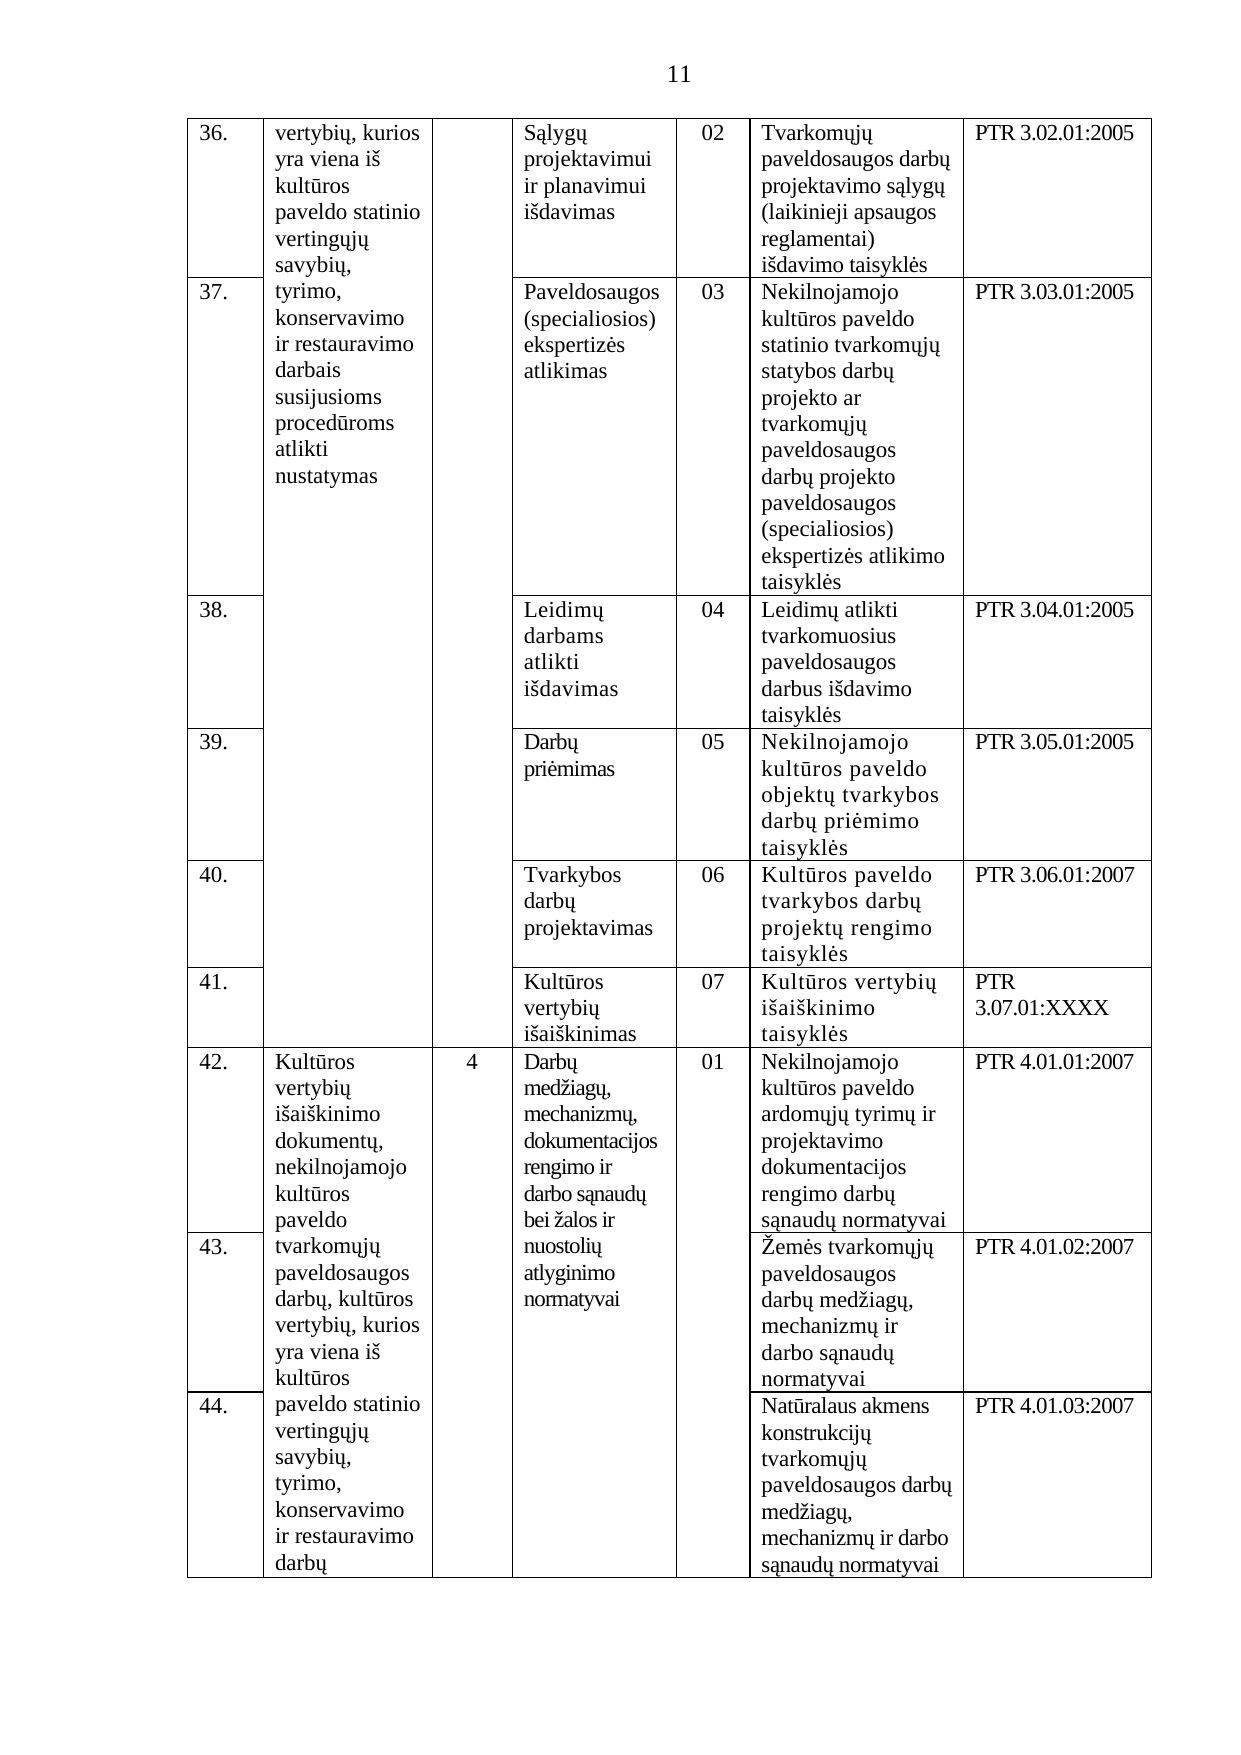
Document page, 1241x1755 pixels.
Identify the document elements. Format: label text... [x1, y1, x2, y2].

table_cell 01 [677, 1048, 749, 1577]
table_cell PTR 4.01.02:2007 [964, 1233, 1151, 1391]
table_cell 03 [677, 278, 749, 594]
table_cell Žemės tvarkomųjų paveldosaugos darbų medžiagų, mechanizmų ir darbo sąnaudų normatyvai [751, 1233, 963, 1391]
table_cell Darbų priėmimas [513, 729, 676, 860]
table_cell 42. [188, 1048, 263, 1232]
table_cell PTR 4.01.01:2007 [964, 1048, 1151, 1232]
table_cell vertybių, kurios yra viena iš kultūros paveldo statinio vertingųjų savybių, tyrimo, konservavimo ir restauravimo darbais susijusioms procedūroms atlikti nustatymas [264, 119, 432, 1047]
table_cell 40. [188, 861, 263, 967]
table_cell Kultūros paveldo tvarkybos darbų projektų rengimo taisyklės [751, 861, 963, 967]
table_cell PTR 3.07.01:XXXX [964, 968, 1151, 1047]
table_cell PTR 3.04.01:2005 [964, 596, 1151, 727]
table_cell 02 [677, 119, 749, 277]
table_cell PTR 3.02.01:2005 [964, 119, 1151, 277]
table_cell PTR 4.01.03:2007 [964, 1393, 1151, 1577]
table_cell 07 [677, 968, 749, 1047]
table_cell 38. [188, 596, 263, 727]
table_cell Sąlygų projektavimui ir planavimui išdavimas [513, 119, 676, 277]
table_cell Tvarkybos darbų projektavimas [513, 861, 676, 967]
table_cell PTR 3.06.01:2007 [964, 861, 1151, 967]
table_cell Kultūros vertybių išaiškinimas [513, 968, 676, 1047]
table_cell Leidimų darbams atlikti išdavimas [513, 596, 676, 727]
table_cell Paveldosaugos (specialiosios) ekspertizės atlikimas [513, 278, 676, 594]
table_cell Leidimų atlikti tvarkomuosius paveldosaugos darbus išdavimo taisyklės [751, 596, 963, 727]
table_cell 06 [677, 861, 749, 967]
table_cell 36. [188, 119, 263, 277]
table_cell Nekilnojamojo kultūros paveldo statinio tvarkomųjų statybos darbų projekto ar tvarkomųjų paveldosaugos darbų projekto paveldosaugos (specialiosios) ekspertizės atlikimo taisyklės [751, 278, 963, 594]
table_cell 44. [188, 1393, 263, 1577]
table_cell [433, 119, 512, 1047]
table_cell Nekilnojamojo kultūros paveldo objektų tvarkybos darbų priėmimo taisyklės [751, 729, 963, 860]
table_cell 39. [188, 729, 263, 860]
table_cell 37. [188, 278, 263, 594]
table_cell Nekilnojamojo kultūros paveldo ardomųjų tyrimų ir projektavimo dokumentacijos rengimo darbų sąnaudų normatyvai [751, 1048, 963, 1232]
table_cell 43. [188, 1233, 263, 1391]
table_cell Tvarkomųjų paveldosaugos darbų projektavimo sąlygų (laikinieji apsaugos reglamentai) išdavimo taisyklės [751, 119, 963, 277]
table_cell 04 [677, 596, 749, 727]
table_cell 05 [677, 729, 749, 860]
table_cell Darbų medžiagų, mechanizmų, dokumentacijos rengimo ir darbo sąnaudų bei žalos ir nuostolių atlyginimo normatyvai [513, 1048, 676, 1577]
table_cell PTR 3.05.01:2005 [964, 729, 1151, 860]
table_cell 41. [188, 968, 263, 1047]
table_cell Natūralaus akmens konstrukcijų tvarkomųjų paveldosaugos darbų medžiagų, mechanizmų ir darbo sąnaudų normatyvai [751, 1393, 963, 1577]
table_cell Kultūros vertybių išaiškinimo taisyklės [751, 968, 963, 1047]
table_cell Kultūros vertybių išaiškinimo dokumentų, nekilnojamojo kultūros paveldo tvarkomųjų paveldosaugos darbų, kultūros vertybių, kurios yra viena iš kultūros paveldo statinio vertingųjų savybių, tyrimo, konservavimo ir restauravimo darbų [264, 1048, 432, 1577]
table_cell 4 [433, 1048, 512, 1577]
table_cell PTR 3.03.01:2005 [964, 278, 1151, 594]
